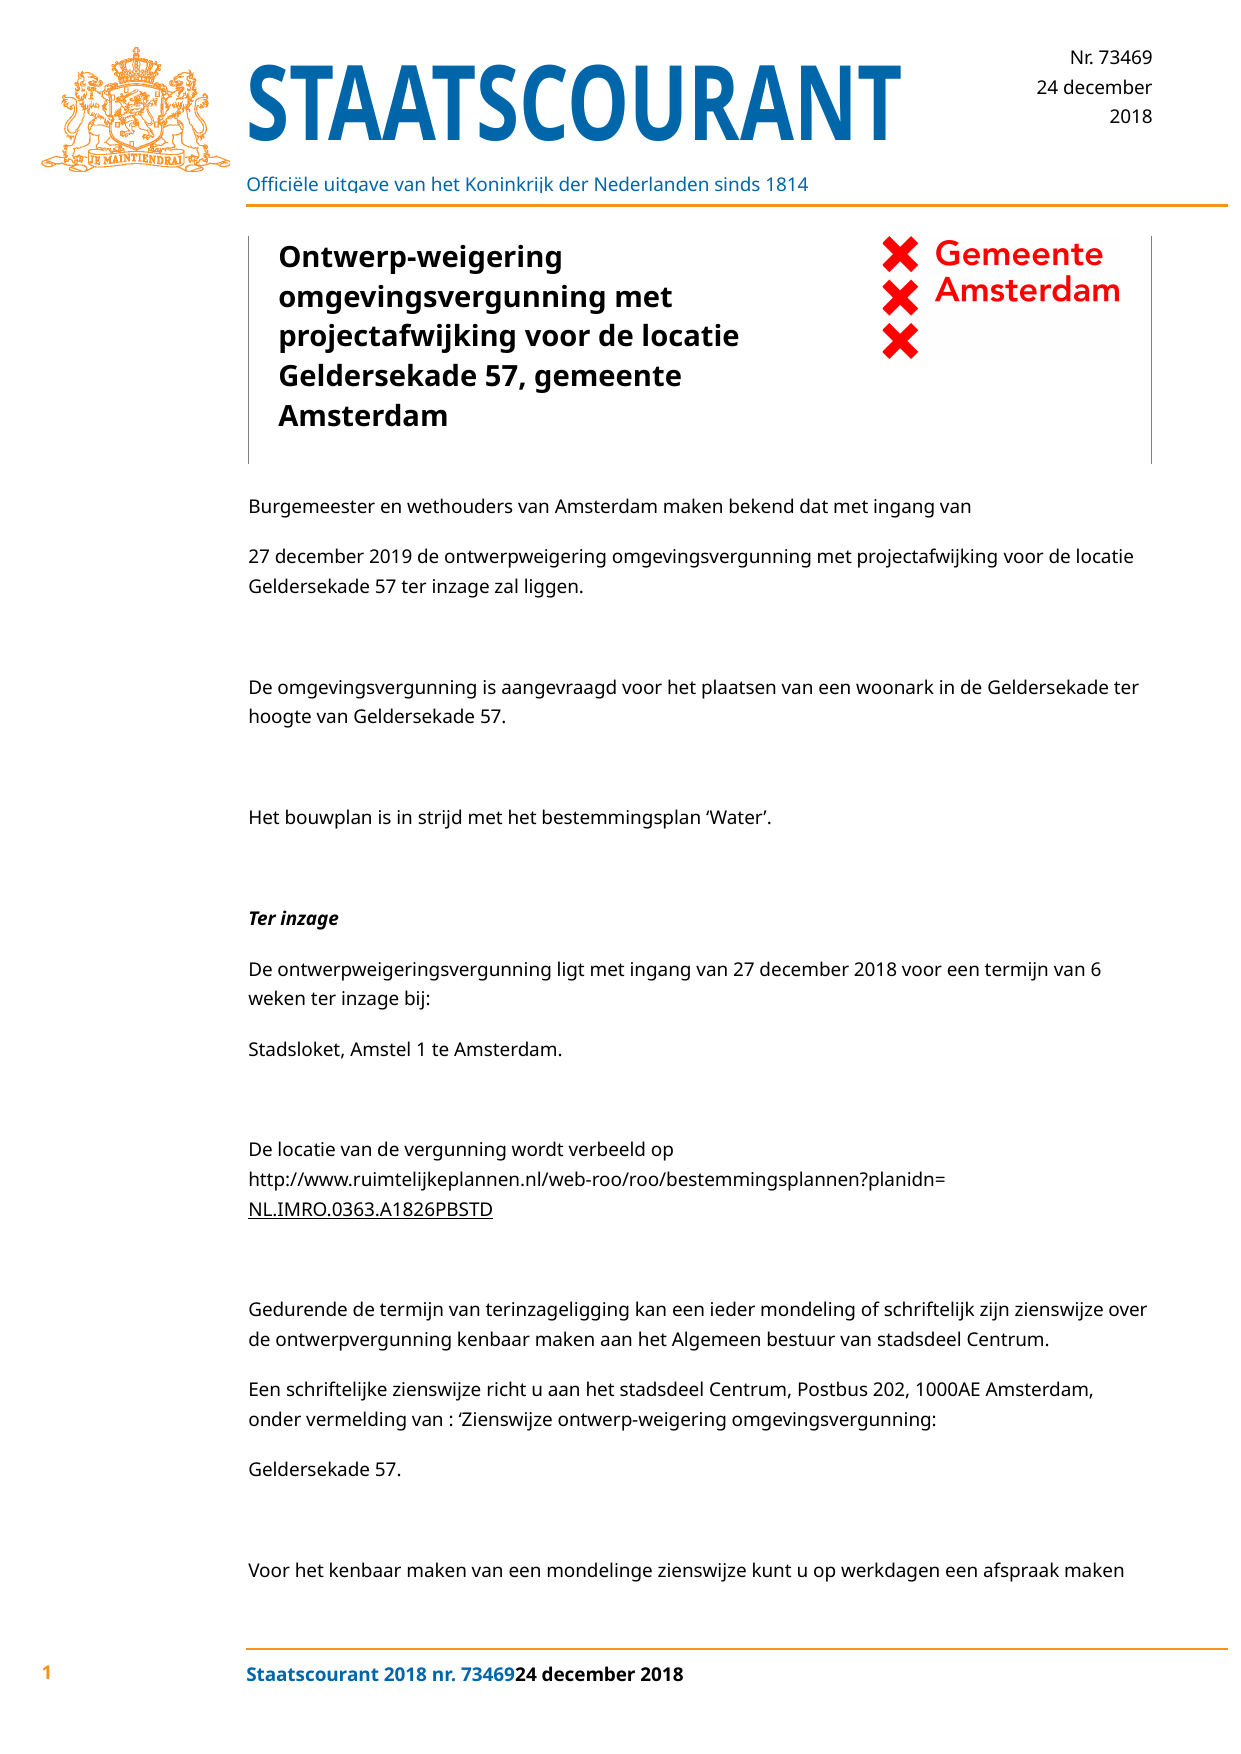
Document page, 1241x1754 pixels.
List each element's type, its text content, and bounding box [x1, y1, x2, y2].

text De ontwerpweigeringsvergunning ligt met ingang van 27 december 2018 voor een termijn van 6 weken ter inzage bij: [248, 956, 1152, 1011]
picture [41, 47, 231, 172]
picture [882, 236, 1119, 359]
text Voor het kenbaar maken van een mondelinge zienswijze kunt u op werkdagen een afspraak maken [248, 1557, 1152, 1583]
text De omgevingsvergunning is aangevraagd voor het plaatsen van een woonark in de Geldersekade ter hoogte van Geldersekade 57. [248, 674, 1152, 729]
text Gedurende de termijn van terinzageligging kan een ieder mondeling of schriftelijk zijn zienswijze over de ontwerpvergunning kenbaar maken aan het Algemeen bestuur van stadsdeel Centrum. [248, 1297, 1152, 1352]
table_header Ontwerp-weigering omgevingsvergunning met projectafwijking voor de locatie Geldersekade 57, gemeente Amsterdam [249, 236, 850, 464]
text Een schriftelijke zienswijze richt u aan het stadsdeel Centrum, Postbus 202, 1000AE Amsterdam, onder vermelding van : ‘Zienswijze ontwerp-weigering omgevingsvergunning: [248, 1377, 1152, 1432]
text De locatie van de vergunning wordt verbeeld op http://www.ruimtelijkeplannen.nl/web-roo/roo/bestemmingsplannen?planidn= NL.IMRO.0363.A1826PBSTD [248, 1137, 1152, 1222]
table_header [850, 236, 1151, 464]
text Burgemeester en wethouders van Amsterdam maken bekend dat met ingang van [248, 493, 1152, 519]
text Het bouwplan is in strijd met het bestemmingsplan ‘Water’. [248, 804, 1152, 830]
text Ter inzage [248, 905, 1152, 931]
text Stadsloket, Amstel 1 te Amsterdam. [248, 1036, 1152, 1062]
text Geldersekade 57. [248, 1457, 1152, 1482]
text 27 december 2019 de ontwerpweigering omgevingsvergunning met projectafwijking voor de locatie Geldersekade 57 ter inzage zal liggen. [248, 544, 1152, 599]
